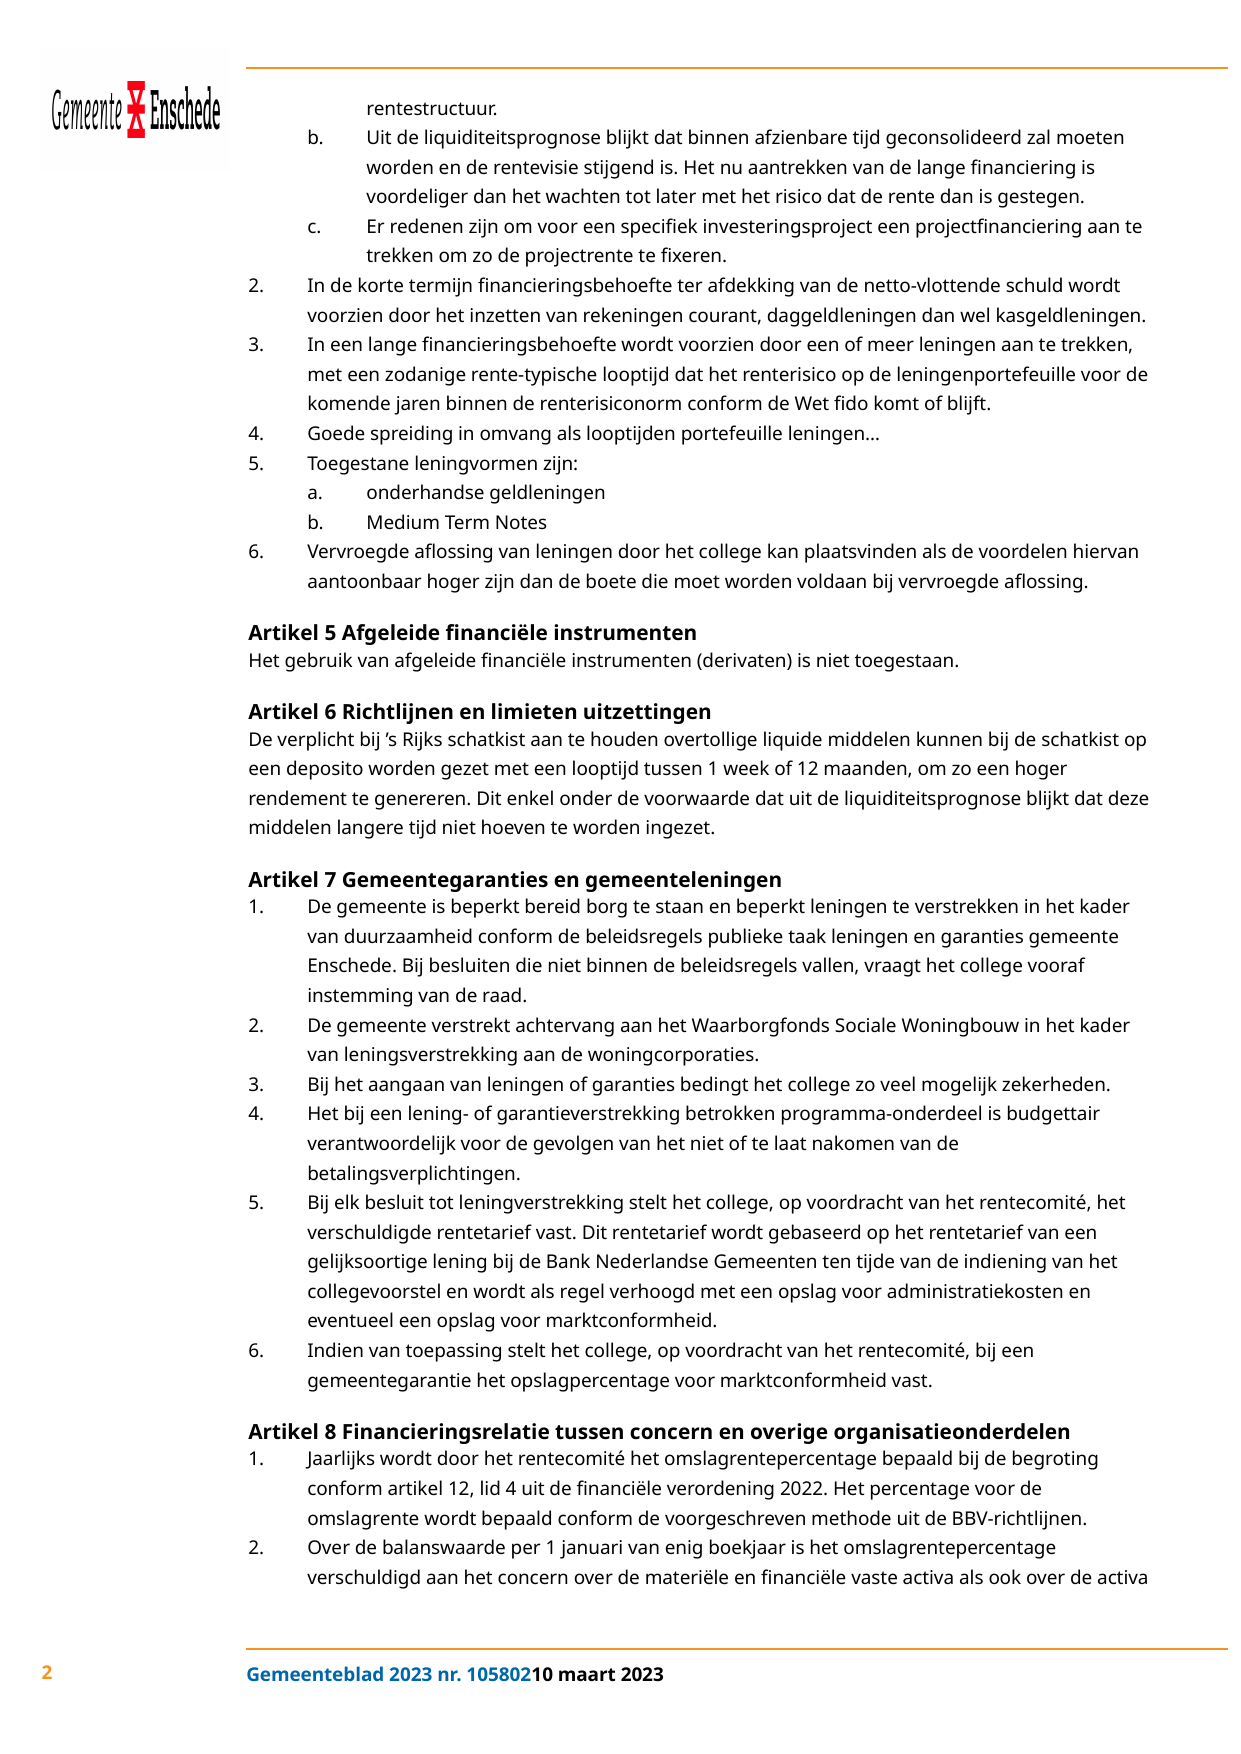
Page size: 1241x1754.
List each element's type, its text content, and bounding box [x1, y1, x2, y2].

list Vervroegde aflossing van leningen door het college kan plaatsvinden als de voordelen hiervan aantoonbaar hoger zijn dan de boete die moet worden voldaan bij vervroegde aflossing. [248, 538, 1152, 594]
list Bij elk besluit tot leningverstrekking stelt het college, op voordracht van het rentecomité, het verschuldigde rentetarief vast. Dit rentetarief wordt gebaseerd op het rentetarief van een gelijksoortige lening bij de Bank Nederlandse Gemeenten ten tijde van de indiening van het collegevoorstel en wordt als regel verhoogd met een opslag voor administratiekosten en eventueel een opslag voor marktconformheid. [248, 1189, 1152, 1333]
list onderhandse geldleningen [307, 479, 1152, 505]
text Artikel 7 Gemeentegaranties en gemeenteleningen [248, 865, 1152, 893]
list Medium Term Notes [307, 509, 1152, 535]
list Goede spreiding in omvang als looptijden portefeuille leningen… [248, 420, 1152, 446]
list De gemeente is beperkt bereid borg te staan en beperkt leningen te verstrekken in het kader van duurzaamheid conform de beleidsregels publieke taak leningen en garanties gemeente Enschede. Bij besluiten die niet binnen de beleidsregels vallen, vraagt het college vooraf instemming van de raad. [248, 893, 1152, 1008]
text Artikel 5 Afgeleide financiële instrumenten [248, 618, 1152, 647]
picture [41, 47, 231, 172]
list Jaarlijks wordt door het rentecomité het omslagrentepercentage bepaald bij de begroting conform artikel 12, lid 4 uit de financiële verordening 2022. Het percentage voor de omslagrente wordt bepaald conform de voorgeschreven methode uit de BBV-richtlijnen. [248, 1446, 1152, 1531]
list Indien van toepassing stelt het college, op voordracht van het rentecomité, bij een gemeentegarantie het opslagpercentage voor marktconformheid vast. [248, 1337, 1152, 1392]
text De verplicht bij ’s Rijks schatkist aan te houden overtollige liquide middelen kunnen bij de schatkist op een deposito worden gezet met een looptijd tussen 1 week of 12 maanden, om zo een hoger rendement te genereren. Dit enkel onder de voorwaarde dat uit de liquiditeitsprognose blijkt dat deze middelen langere tijd niet hoeven te worden ingezet. [248, 726, 1152, 840]
list Bij het aangaan van leningen of garanties bedingt het college zo veel mogelijk zekerheden. [248, 1071, 1152, 1097]
text Artikel 6 Richtlijnen en limieten uitzettingen [248, 697, 1152, 726]
text Het gebruik van afgeleide financiële instrumenten (derivaten) is niet toegestaan. [248, 647, 1152, 673]
list Toegestane leningvormen zijn: [248, 450, 1152, 476]
list De gemeente verstrekt achtervang aan het Waarborgfonds Sociale Woningbouw in het kader van leningsverstrekking aan de woningcorporaties. [248, 1012, 1152, 1067]
list Het bij een lening- of garantieverstrekking betrokken programma-onderdeel is budgettair verantwoordelijk voor de gevolgen van het niet of te laat nakomen van de betalingsverplichtingen. [248, 1101, 1152, 1185]
list Over de balanswaarde per 1 januari van enig boekjaar is het omslagrentepercentage verschuldigd aan het concern over de materiële en financiële vaste activa als ook over de activa [248, 1534, 1152, 1590]
list Er redenen zijn om voor een specifiek investeringsproject een projectfinanciering aan te trekken om zo de projectrente te fixeren. [307, 213, 1152, 268]
list In een lange financieringsbehoefte wordt voorzien door een of meer leningen aan te trekken, met een zodanige rente-typische looptijd dat het renterisico op de leningenportefeuille voor de komende jaren binnen de renterisiconorm conform de Wet fido komt of blijft. [248, 331, 1152, 416]
list In de korte termijn financieringsbehoefte ter afdekking van de netto-vlottende schuld wordt voorzien door het inzetten van rekeningen courant, daggeldleningen dan wel kasgeldleningen. [248, 272, 1152, 328]
text Artikel 8 Financieringsrelatie tussen concern en overige organisatieonderdelen [248, 1417, 1152, 1446]
list Uit de liquiditeitsprognose blijkt dat binnen afzienbare tijd geconsolideerd zal moeten worden en de rentevisie stijgend is. Het nu aantrekken van de lange financiering is voordeliger dan het wachten tot later met het risico dat de rente dan is gestegen. [307, 124, 1152, 209]
list rentestructuur. [307, 95, 1152, 121]
